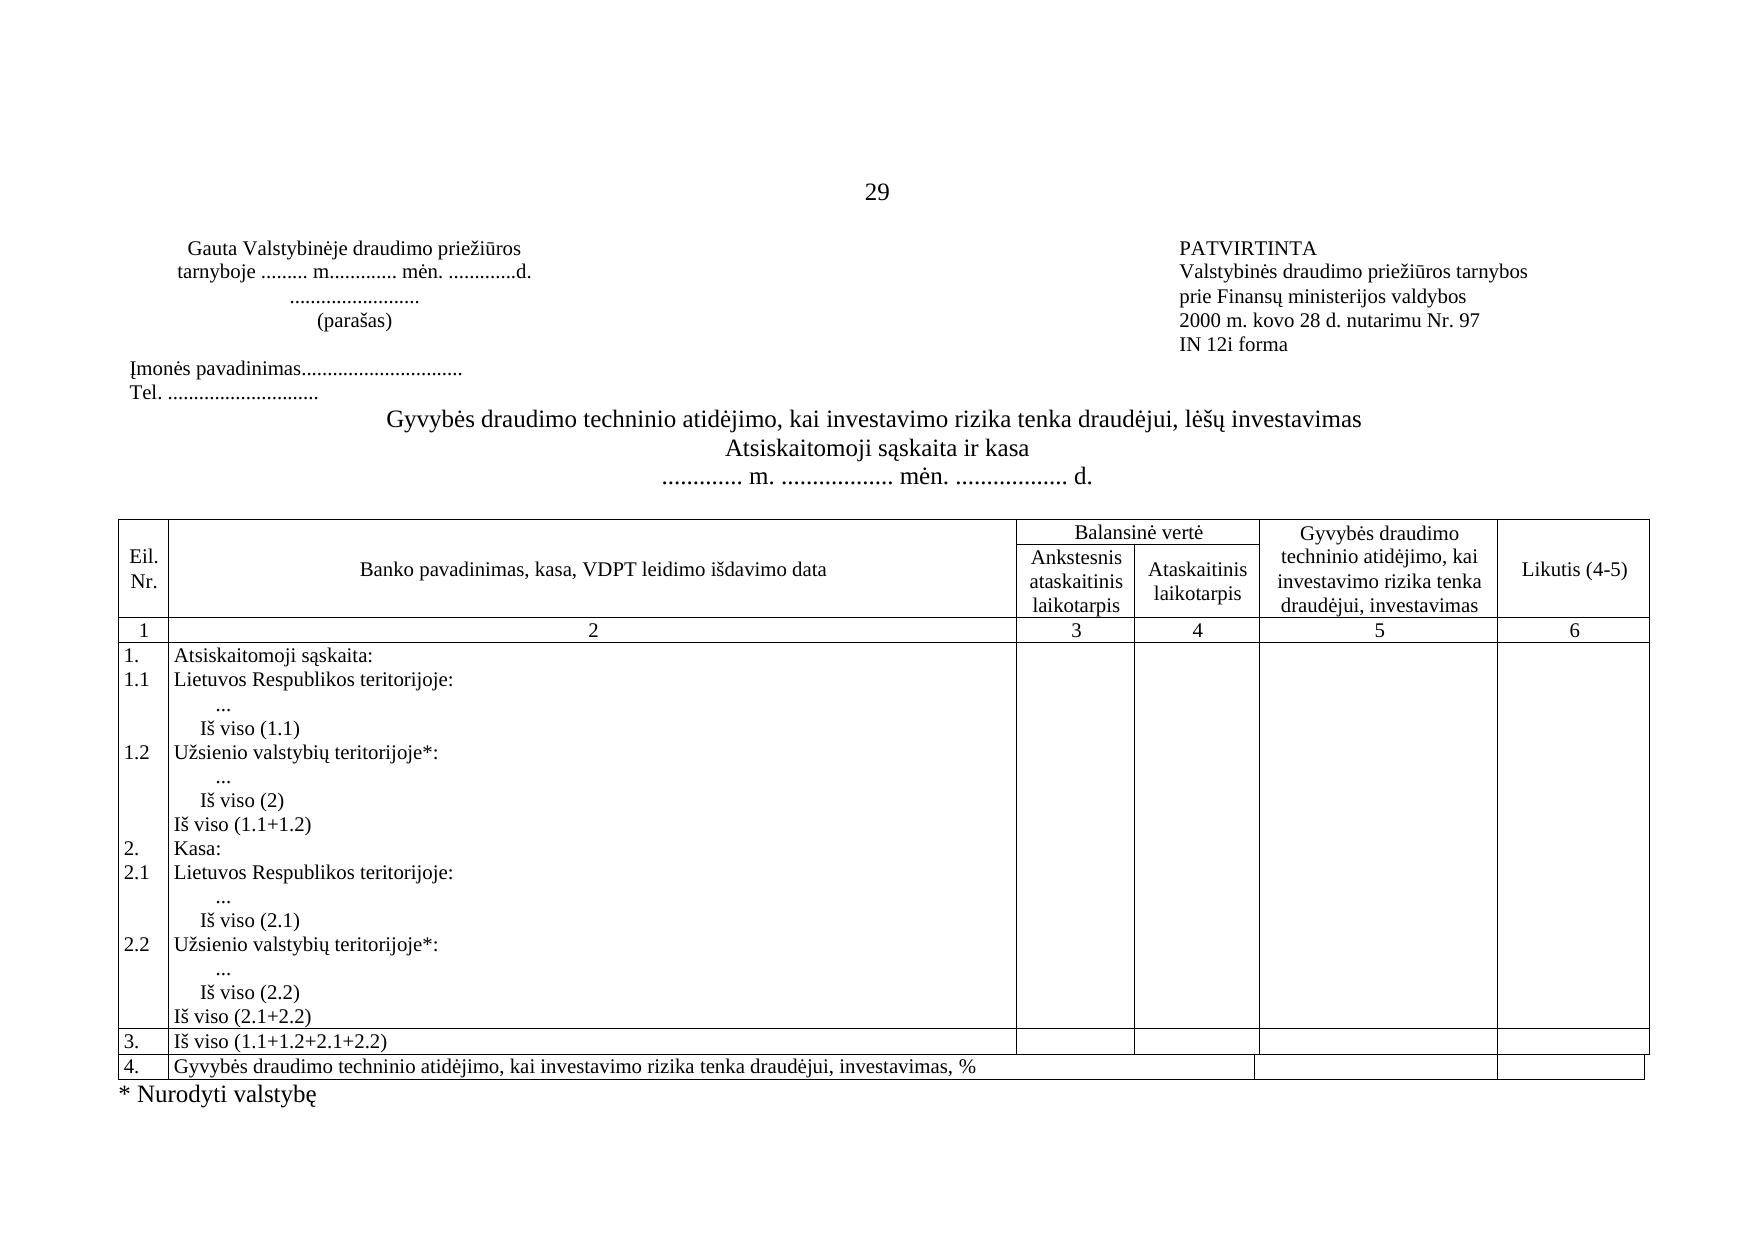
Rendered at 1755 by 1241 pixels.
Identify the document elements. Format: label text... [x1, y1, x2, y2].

table_header Gauta Valstybinėje draudimo priežiūros tarnyboje ......... m............. mėn. .............d. ......................... (parašas) [118, 235, 1054, 356]
table_header Balansinė vertė [1017, 520, 1259, 544]
text Atsiskaitomoji sąskaita ir kasa [118, 433, 1636, 461]
table_cell Ankstesnis ataskaitinis laikotarpis [1017, 545, 1134, 617]
table_cell [1645, 1055, 1650, 1078]
table_cell 2 [169, 618, 1016, 642]
table_cell [1017, 643, 1134, 1028]
table_header PATVIRTINTA Valstybinės draudimo priežiūros tarnybos prie Finansų ministerijos valdybos 2000 m. kovo 28 d. nutarimu Nr. 97 IN 12i forma [1054, 235, 1642, 356]
table_cell [1017, 1029, 1134, 1053]
table_cell Įmonės pavadinimas............................... Tel. ............................. [118, 356, 1054, 404]
table_cell [1054, 356, 1642, 404]
table_cell [1498, 1055, 1644, 1078]
table_cell [1498, 1029, 1649, 1053]
table_header Likutis (4-5) [1498, 520, 1649, 617]
table_cell [1260, 1029, 1497, 1053]
table_cell [1260, 643, 1497, 1028]
table_cell Ataskaitinis laikotarpis [1135, 545, 1259, 617]
table_header Gyvybės draudimo techninio atidėjimo, kai investavimo rizika tenka draudėjui, investavimas [1260, 520, 1497, 617]
table_cell 5 [1260, 618, 1497, 642]
table_cell 4 [1135, 618, 1259, 642]
table_cell 3. [119, 1029, 168, 1053]
table_cell Gyvybės draudimo techninio atidėjimo, kai investavimo rizika tenka draudėjui, investavimas, % [169, 1055, 1254, 1078]
table_cell Iš viso (1.1+1.2+2.1+2.2) [169, 1029, 1016, 1053]
table_header Eil. Nr. [119, 520, 168, 617]
table_cell 1 [119, 618, 168, 642]
text Gyvybės draudimo techninio atidėjimo, kai investavimo rizika tenka draudėjui, lėšų investavimas [118, 404, 1636, 433]
table_cell [1135, 1029, 1259, 1053]
table_cell 1. 1.1 1.2 2. 2.1 2.2 [119, 643, 168, 1028]
table_cell [1498, 643, 1649, 1028]
table_cell 3 [1017, 618, 1134, 642]
table_cell [1135, 643, 1259, 1028]
text * Nurodyti valstybę [118, 1080, 1636, 1108]
table_cell 6 [1498, 618, 1649, 642]
table_cell 4. [119, 1055, 168, 1078]
table_cell [1255, 1055, 1497, 1078]
text ............. m. .................. mėn. .................. d. [118, 461, 1636, 490]
table_header Banko pavadinimas, kasa, VDPT leidimo išdavimo data [169, 520, 1016, 617]
table_cell Atsiskaitomoji sąskaita: Lietuvos Respublikos teritorijoje: ... Iš viso (1.1) Užsienio valstybių teritorijoje*: ... Iš viso (2) Iš viso (1.1+1.2) Kasa: Lietuvos Respublikos teritorijoje: ... Iš viso (2.1) Užsienio valstybių teritorijoje*: ... Iš viso (2.2) Iš viso (2.1+2.2) [169, 643, 1016, 1028]
